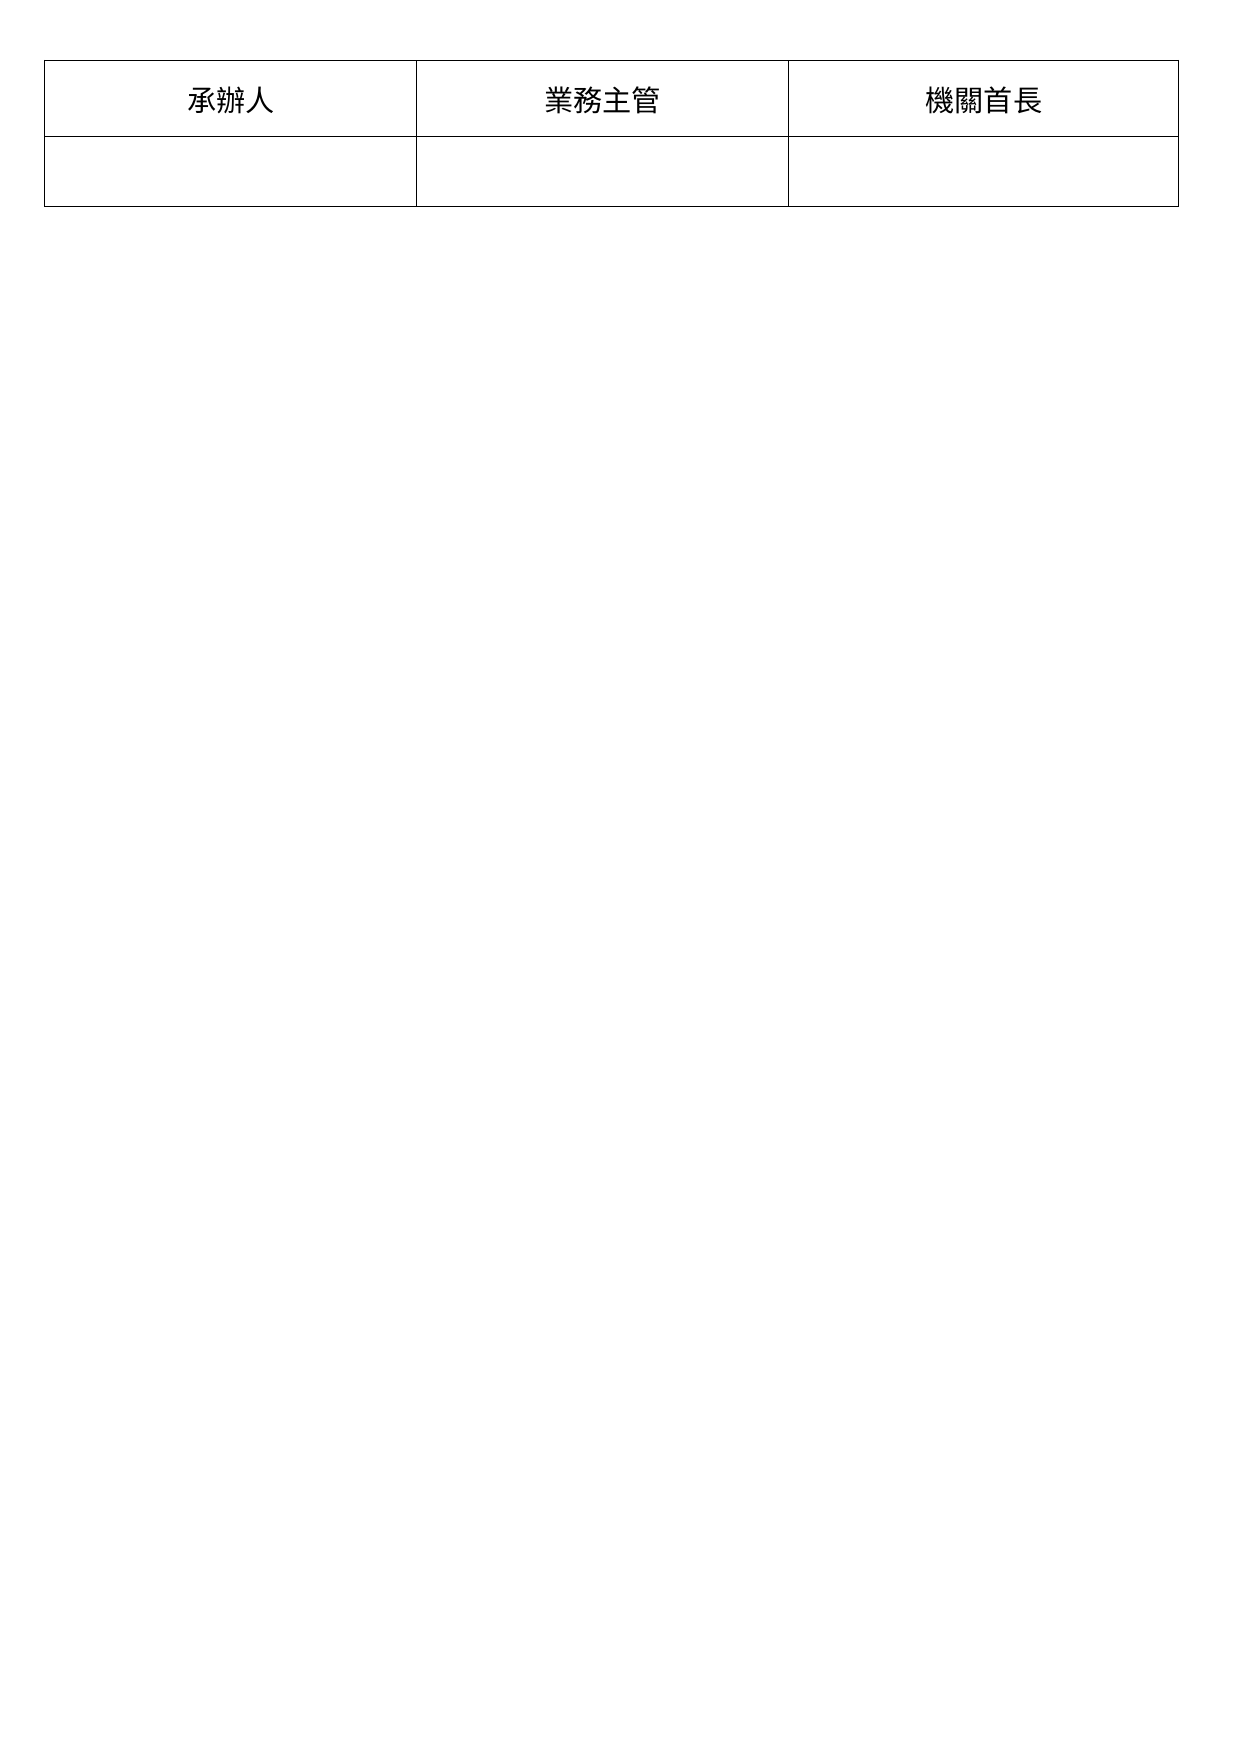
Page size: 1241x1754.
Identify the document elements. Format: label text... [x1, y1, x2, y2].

table_cell 業務主管 [417, 61, 788, 136]
table_cell [45, 137, 416, 206]
table_cell [789, 137, 1178, 206]
table_cell 機關首長 [789, 61, 1178, 136]
table_cell [417, 137, 788, 206]
table_cell 承辦人 [45, 61, 416, 136]
